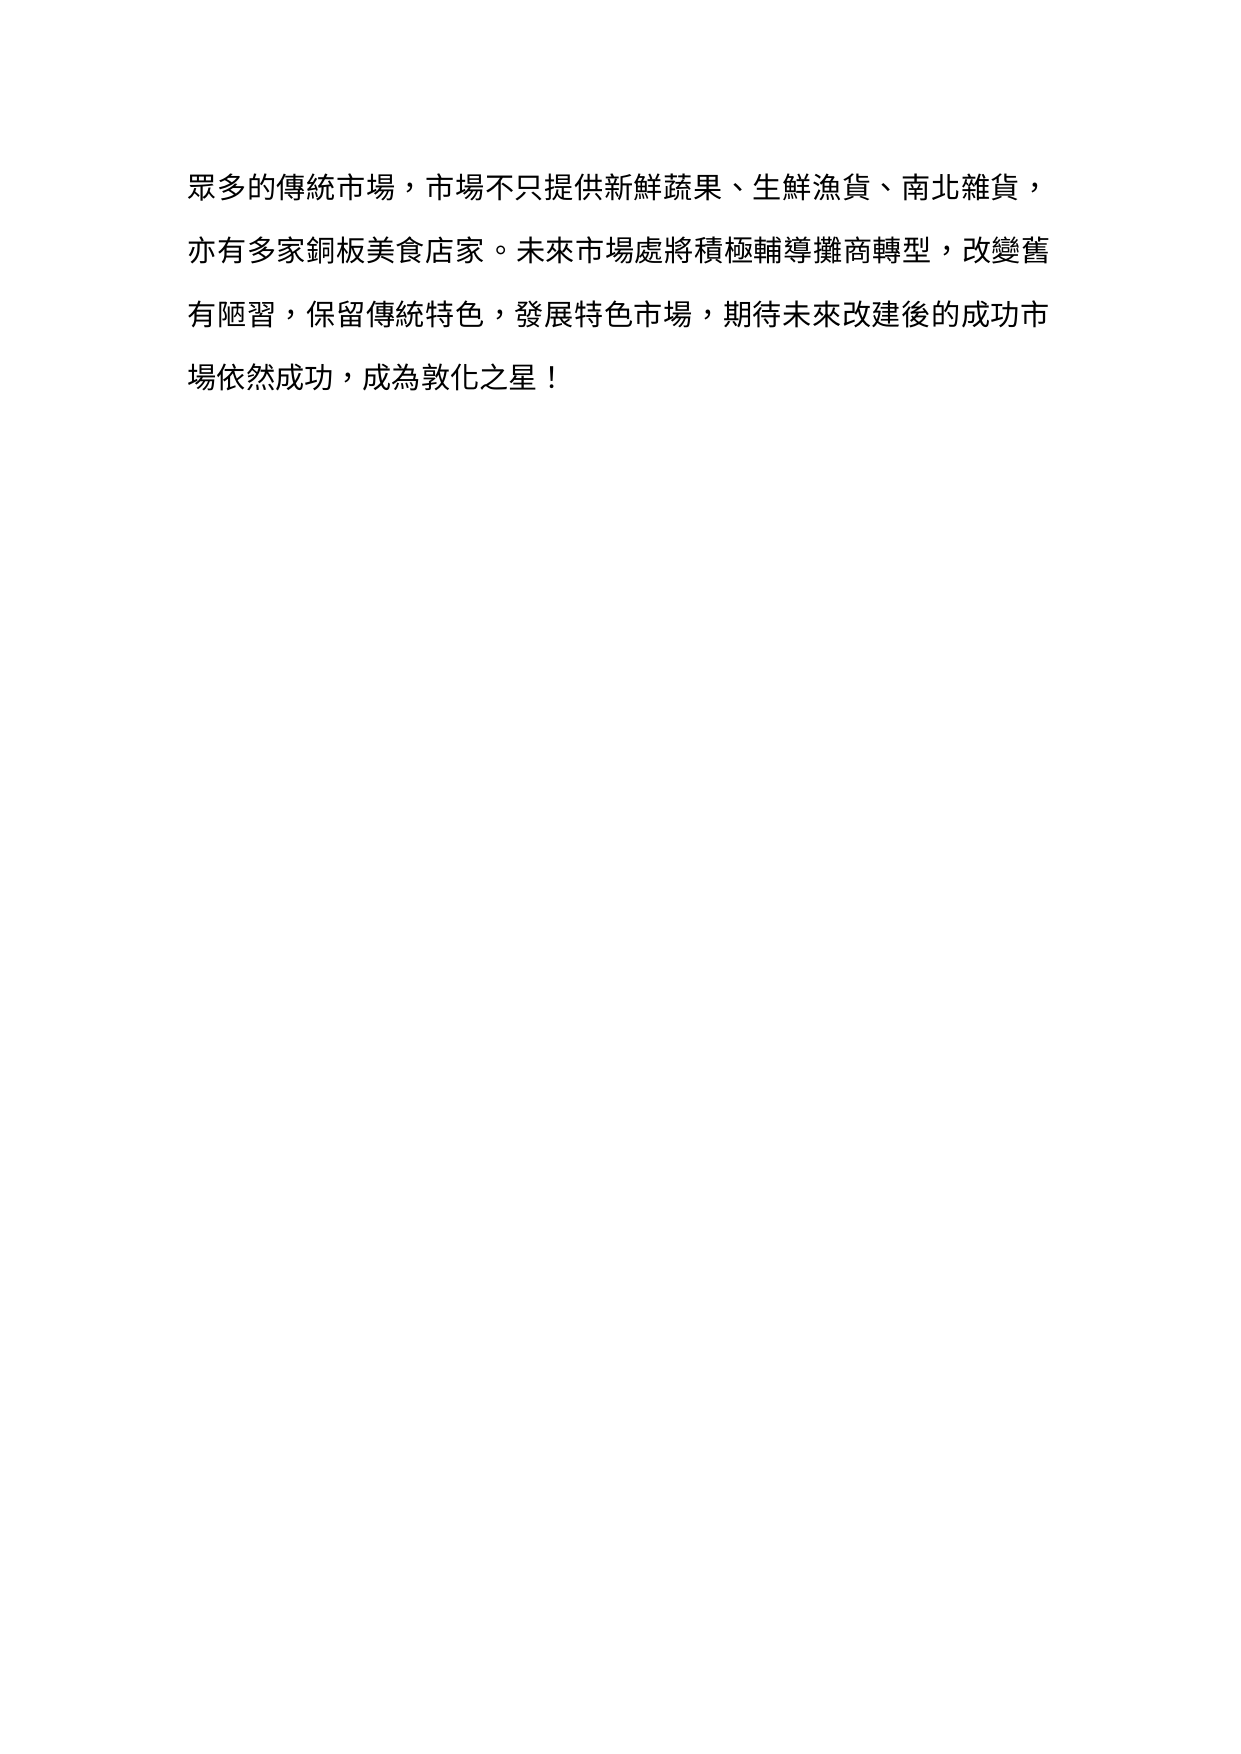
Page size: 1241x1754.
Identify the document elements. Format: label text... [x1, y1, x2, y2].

text 眾多的傳統市場，市場不只提供新鮮蔬果、生鮮漁貨、南北雜貨，亦有多家銅板美食店家。未來市場處將積極輔導攤商轉型，改變舊有陋習，保留傳統特色，發展特色市場，期待未來改建後的成功市場依然成功，成為敦化之星！ [187, 164, 1053, 397]
